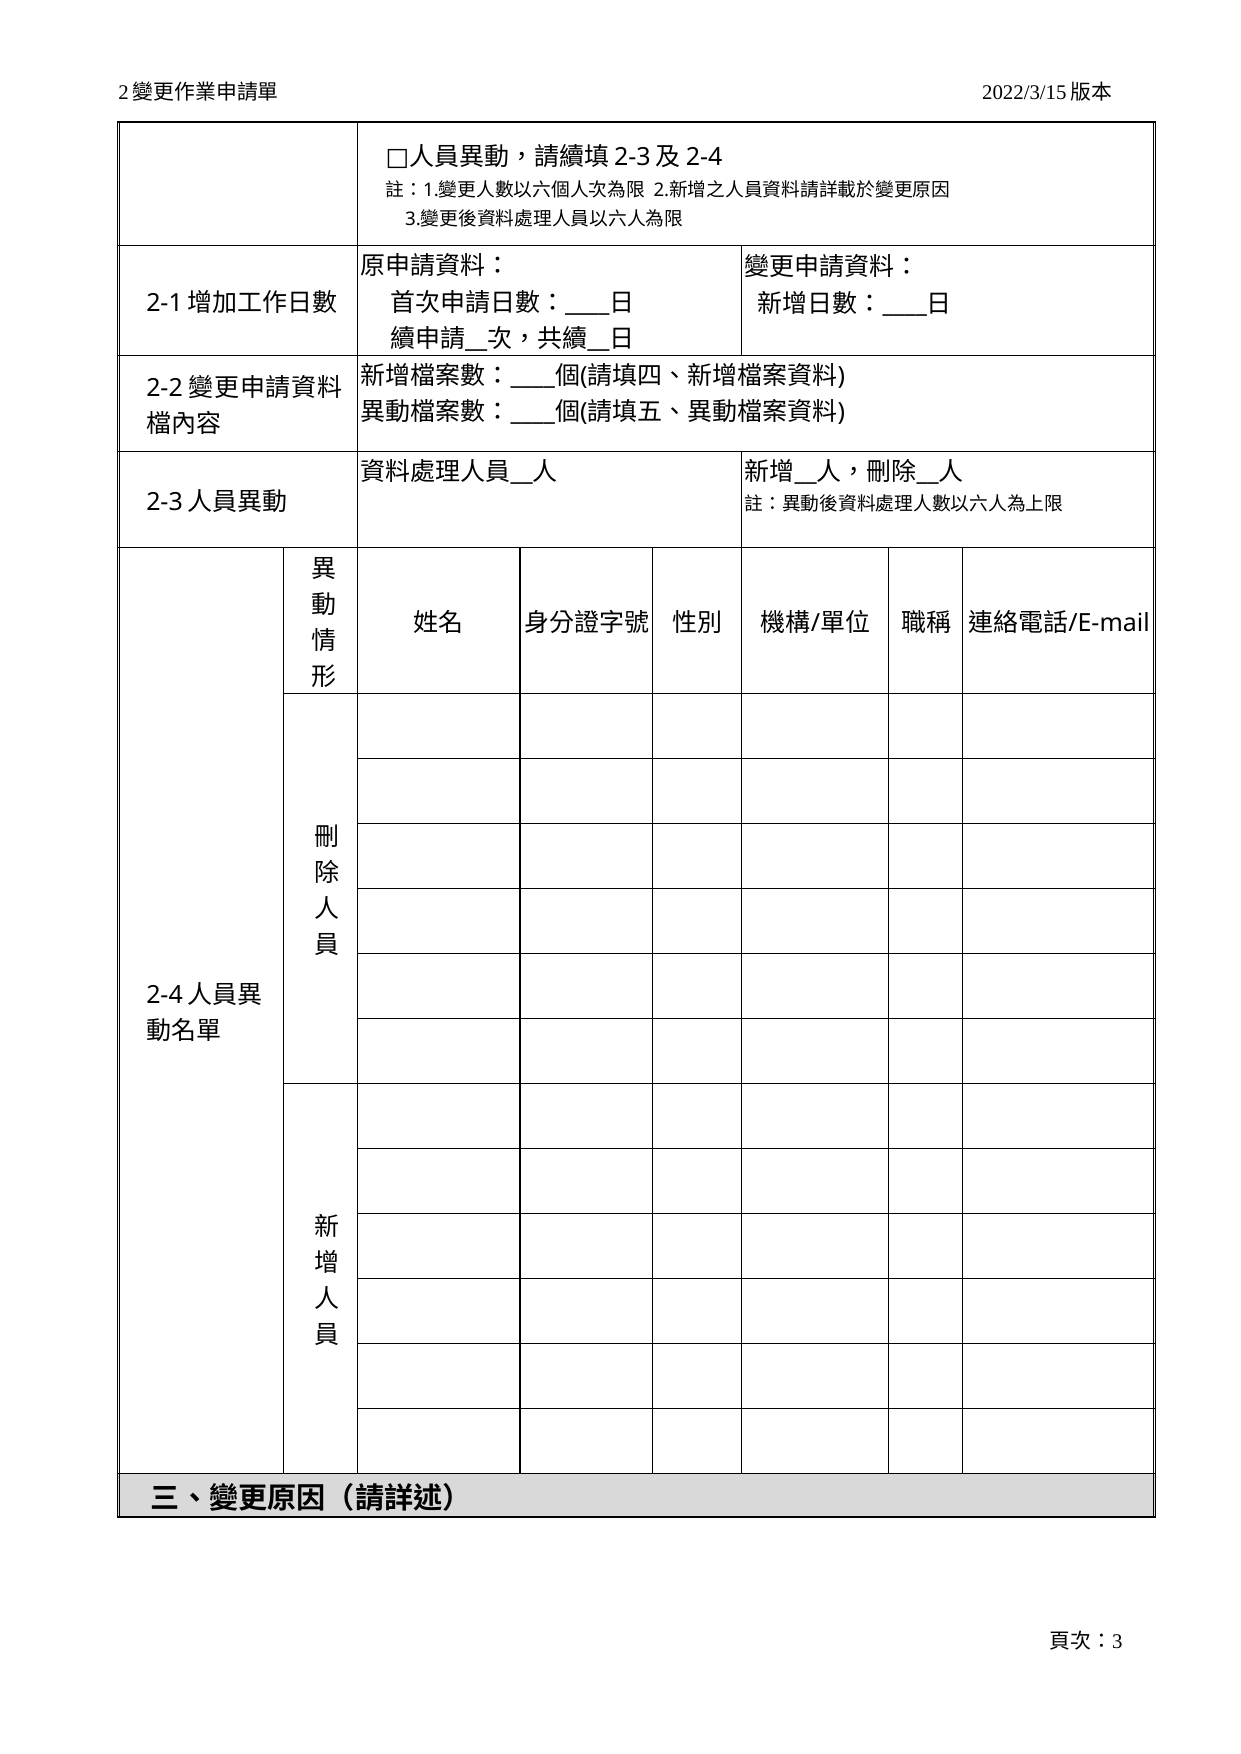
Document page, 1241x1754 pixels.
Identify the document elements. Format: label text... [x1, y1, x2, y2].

table_cell 性別 [653, 548, 741, 693]
table_cell [889, 1214, 962, 1278]
table_cell [889, 1279, 962, 1343]
table_cell [653, 954, 741, 1018]
table_cell [358, 1149, 519, 1213]
table_cell [742, 1279, 888, 1343]
table_cell [653, 1409, 741, 1473]
table_cell [889, 954, 962, 1018]
table_cell [521, 1149, 652, 1213]
table_cell 身分證字號 [521, 548, 652, 693]
table_cell [742, 1149, 888, 1213]
table_cell [963, 1344, 1153, 1408]
table_cell [963, 1149, 1153, 1213]
table_cell [889, 1019, 962, 1083]
table_cell 職稱 [889, 548, 962, 693]
table_cell [963, 1019, 1153, 1083]
table_cell [358, 1084, 519, 1148]
table_cell [653, 1344, 741, 1408]
table_cell [358, 1409, 519, 1473]
table_cell [653, 694, 741, 758]
table_cell [521, 1019, 652, 1083]
table_cell [358, 889, 519, 953]
table_cell 異動情形 [284, 548, 357, 693]
table_cell [742, 1019, 888, 1083]
table_cell [521, 694, 652, 758]
table_cell [521, 889, 652, 953]
table_cell [889, 1149, 962, 1213]
table_cell [358, 824, 519, 888]
table_cell [653, 824, 741, 888]
table_cell [653, 1084, 741, 1148]
table_cell [963, 694, 1153, 758]
table_cell 三、變更原因（請詳述） [120, 1474, 1153, 1516]
table_cell [963, 1409, 1153, 1473]
table_cell [742, 694, 888, 758]
table_cell [963, 1214, 1153, 1278]
table_cell [358, 759, 519, 823]
table_cell [742, 1409, 888, 1473]
table_cell [521, 759, 652, 823]
table_cell [889, 889, 962, 953]
table_cell 刪除人員 [284, 694, 357, 1083]
table_cell [653, 1214, 741, 1278]
table_cell [521, 954, 652, 1018]
table_cell [358, 694, 519, 758]
table_cell [963, 1279, 1153, 1343]
table_cell 2-3人員異動 [120, 452, 357, 547]
table_cell [963, 824, 1153, 888]
table_cell 2-4人員異動名單 [120, 548, 283, 1473]
table_cell [963, 759, 1153, 823]
table_cell [521, 1279, 652, 1343]
table_cell [653, 1019, 741, 1083]
table_cell [521, 1344, 652, 1408]
table_cell [358, 1344, 519, 1408]
table_cell [889, 1084, 962, 1148]
table_cell □人員異動，請續填2-3及2-4 註：1.變更人數以六個人次為限 2.新增之人員資料請詳載於變更原因 3.變更後資料處理人員以六人為限 [358, 123, 1153, 245]
table_cell [358, 1019, 519, 1083]
table_cell [358, 1214, 519, 1278]
table_cell [742, 1084, 888, 1148]
table_cell [521, 1409, 652, 1473]
table_cell [889, 824, 962, 888]
table_cell [521, 824, 652, 888]
table_cell [742, 1214, 888, 1278]
table_cell [742, 759, 888, 823]
table_cell 資料處理人員__人 [358, 452, 741, 547]
table_cell [963, 1084, 1153, 1148]
table_cell 新增檔案數：____個(請填四、新增檔案資料) 異動檔案數：____個(請填五、異動檔案資料) [358, 356, 1153, 451]
table_cell 連絡電話/E-mail [963, 548, 1153, 693]
table_cell [889, 759, 962, 823]
table_cell [889, 1409, 962, 1473]
table_cell [889, 694, 962, 758]
table_cell 2-2變更申請資料檔內容 [120, 356, 357, 451]
table_cell [742, 824, 888, 888]
table_cell 原申請資料： 首次申請日數：____日 續申請__次，共續__日 [358, 246, 741, 354]
table_cell [889, 1344, 962, 1408]
table_cell 機構/單位 [742, 548, 888, 693]
table_cell [963, 954, 1153, 1018]
table_cell [742, 889, 888, 953]
table_cell [742, 1344, 888, 1408]
table_cell [963, 889, 1153, 953]
table_cell [120, 123, 357, 245]
table_cell [742, 954, 888, 1018]
table_cell 2-1增加工作日數 [120, 246, 357, 354]
table_cell [521, 1084, 652, 1148]
table_cell [653, 889, 741, 953]
table_cell [653, 1149, 741, 1213]
table_cell [653, 759, 741, 823]
table_cell [521, 1214, 652, 1278]
table_cell [653, 1279, 741, 1343]
table_cell [358, 954, 519, 1018]
table_cell 姓名 [358, 548, 519, 693]
table_cell [358, 1279, 519, 1343]
table_cell 新增人員 [284, 1084, 357, 1473]
table_cell 變更申請資料： 新增日數：____日 [742, 246, 1153, 354]
table_cell 新增__人，刪除__人 註：異動後資料處理人數以六人為上限 [742, 452, 1153, 547]
